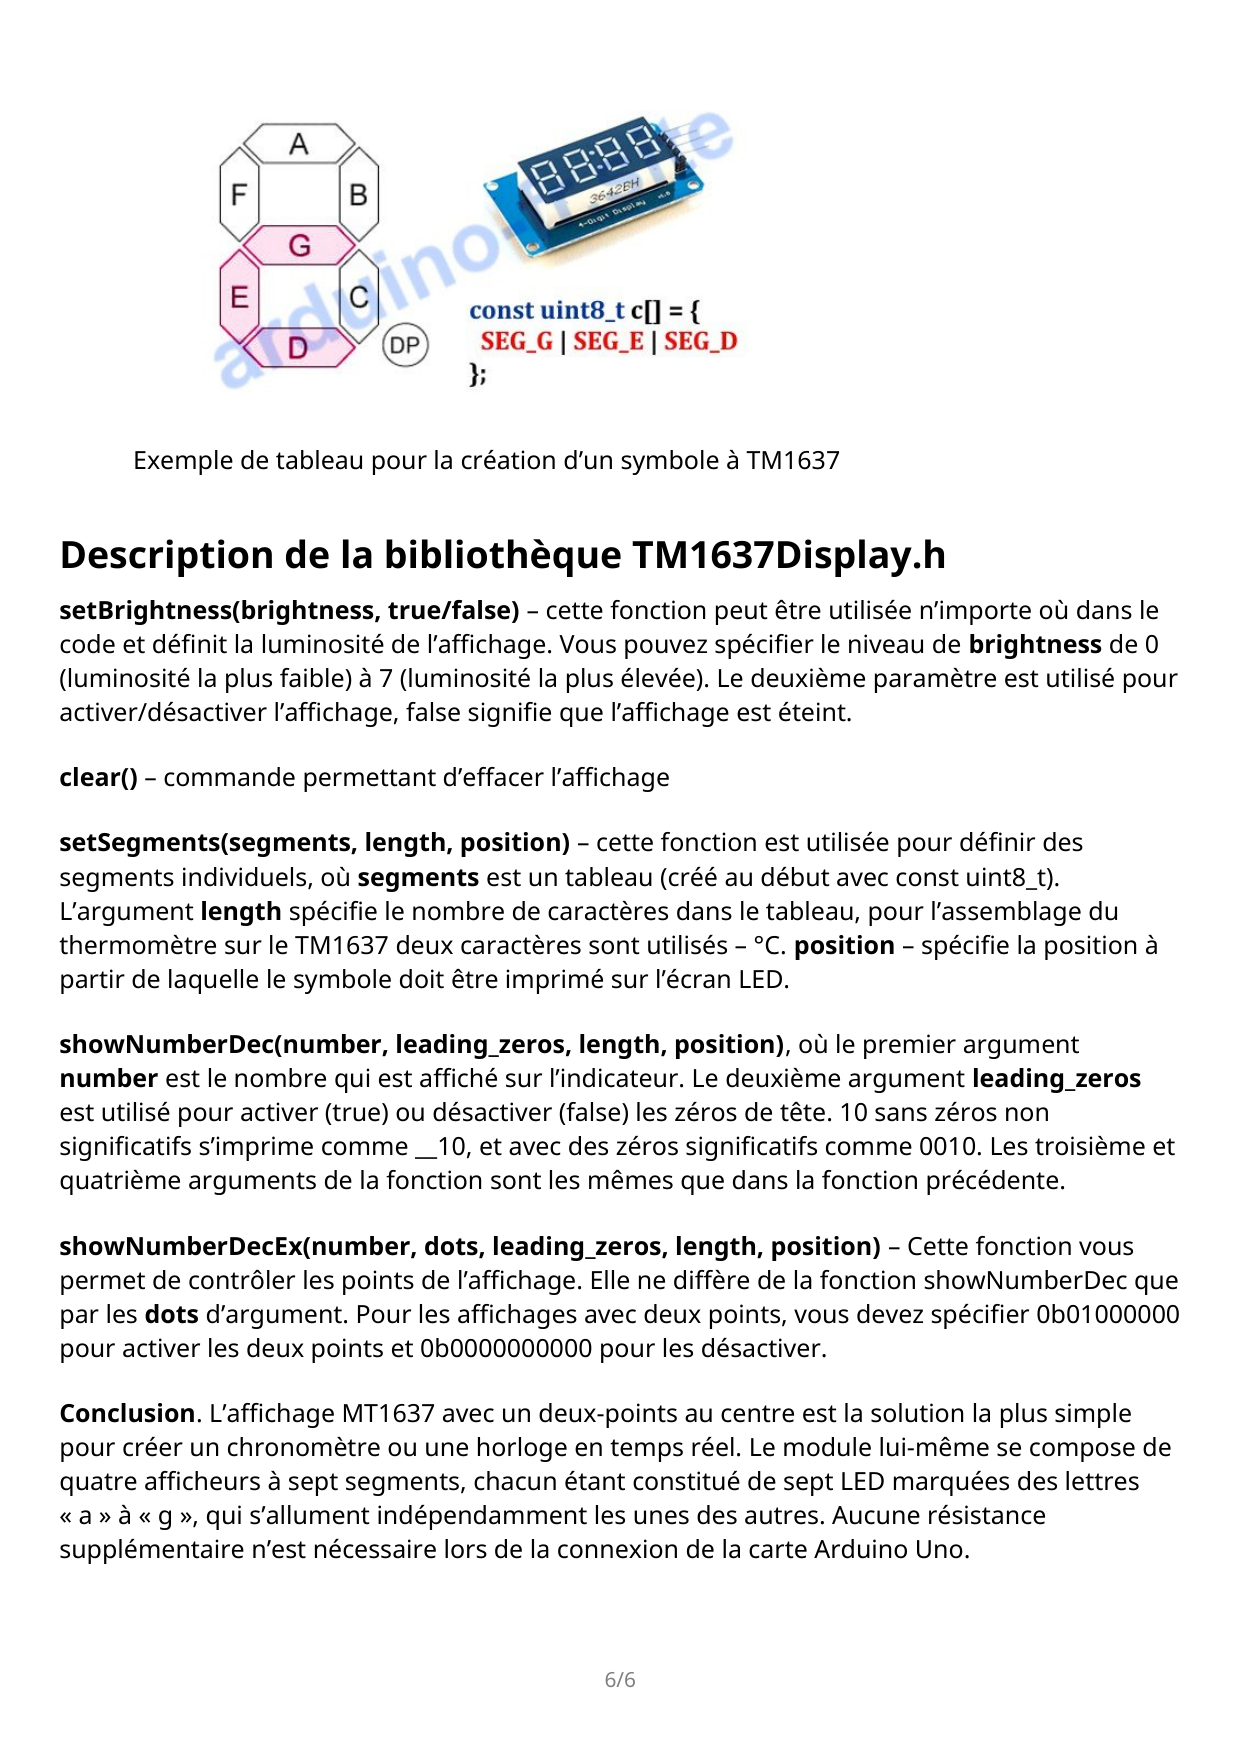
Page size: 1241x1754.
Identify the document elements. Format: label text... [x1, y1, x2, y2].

subtitle Description de la bibliothèque TM1637Display.h [59, 529, 1181, 580]
picture [132, 59, 813, 443]
text Conclusion. L’affichage MT1637 avec un deux-points au centre est la solution la plus simple pour créer un chronomètre ou une horloge en temps réel. Le module lui-même se compose de quatre afficheurs à sept segments, chacun étant constitué de sept LED marquées des lettres « a » à « g », qui s’allument indépendamment les unes des autres. Aucune résistance supplémentaire n’est nécessaire lors de la connexion de la carte Arduino Uno. [59, 1396, 1181, 1566]
text setSegments(segments, length, position) – cette fonction est utilisée pour définir des segments individuels, où segments est un tableau (créé au début avec const uint8_t). L’argument length spécifie le nombre de caractères dans le tableau, pour l’assemblage du thermomètre sur le TM1637 deux caractères sont utilisés – °C. position – spécifie la position à partir de laquelle le symbole doit être imprimé sur l’écran LED. [59, 825, 1181, 995]
text setBrightness(brightness, true/false) – cette fonction peut être utilisée n’importe où dans le code et définit la luminosité de l’affichage. Vous pouvez spécifier le niveau de brightness de 0 (luminosité la plus faible) à 7 (luminosité la plus élevée). Le deuxième paramètre est utilisé pour activer/désactiver l’affichage, false signifie que l’affichage est éteint. [59, 592, 1181, 728]
list Exemple de tableau pour la création d’un symbole à TM1637 [103, 59, 1181, 477]
text clear() – commande permettant d’effacer l’affichage [59, 760, 1181, 794]
text showNumberDecEx(number, dots, leading_zeros, length, position) – Cette fonction vous permet de contrôler les points de l’affichage. Elle ne diffère de la fonction showNumberDec que par les dots d’argument. Pour les affichages avec deux points, vous devez spécifier 0b01000000 pour activer les deux points et 0b0000000000 pour les désactiver. [59, 1228, 1181, 1364]
text showNumberDec(number, leading_zeros, length, position), où le premier argument number est le nombre qui est affiché sur l’indicateur. Le deuxième argument leading_zeros est utilisé pour activer (true) ou désactiver (false) les zéros de tête. 10 sans zéros non significatifs s’imprime comme __10, et avec des zéros significatifs comme 0010. Les troisième et quatrième arguments de la fonction sont les mêmes que dans la fonction précédente. [59, 1027, 1181, 1197]
